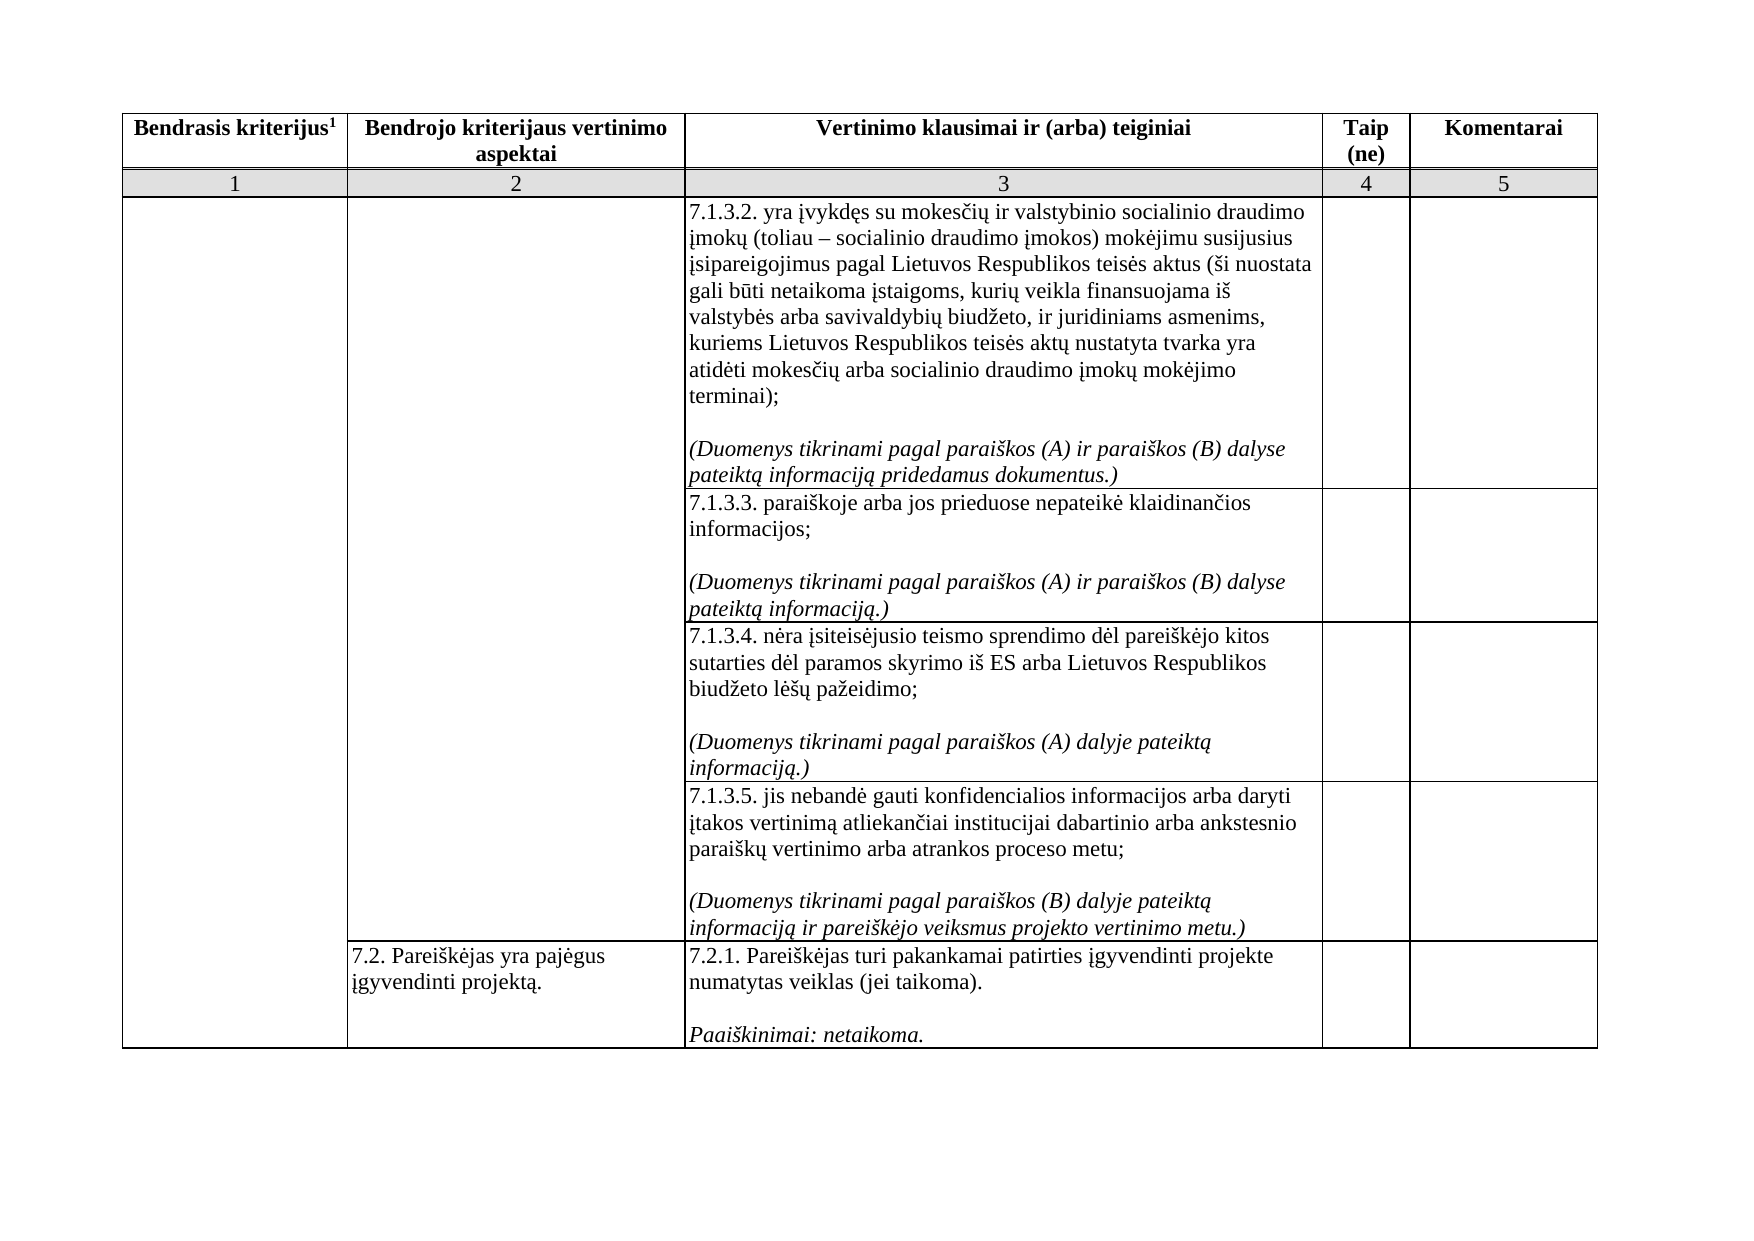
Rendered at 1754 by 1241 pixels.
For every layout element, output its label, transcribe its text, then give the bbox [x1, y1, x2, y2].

table_cell 4 [1323, 170, 1409, 196]
table_cell [1411, 489, 1597, 621]
table_cell [1323, 489, 1409, 621]
table_header Vertinimo klausimai ir (arba) teiginiai [686, 114, 1322, 167]
table_cell 7.2.1. Pareiškėjas turi pakankamai patirties įgyvendinti projekte numatytas veiklas (jei taikoma). Paaiškinimai: netaikoma. [686, 942, 1322, 1047]
table_cell 3 [686, 170, 1322, 196]
table_cell [1411, 942, 1597, 1047]
table_cell 2 [348, 170, 684, 196]
table_cell [1323, 782, 1409, 940]
table_cell 7.1.3.3. paraiškoje arba jos prieduose nepateikė klaidinančios informacijos; (Duomenys tikrinami pagal paraiškos (A) ir paraiškos (B) dalyse pateiktą informaciją.) [686, 489, 1322, 621]
table_cell [1411, 198, 1597, 488]
table_cell 7.1.3.4. nėra įsiteisėjusio teismo sprendimo dėl pareiškėjo kitos sutarties dėl paramos skyrimo iš ES arba Lietuvos Respublikos biudžeto lėšų pažeidimo; (Duomenys tikrinami pagal paraiškos (A) dalyje pateiktą informaciją.) [686, 623, 1322, 781]
table_cell 5 [1411, 170, 1597, 196]
table_cell [123, 198, 347, 1047]
table_header Bendrojo kriterijaus vertinimo aspektai [348, 114, 684, 167]
table_cell [1411, 623, 1597, 781]
table_cell 7.1.3.5. jis nebandė gauti konfidencialios informacijos arba daryti įtakos vertinimą atliekančiai institucijai dabartinio arba ankstesnio paraiškų vertinimo arba atrankos proceso metu; (Duomenys tikrinami pagal paraiškos (B) dalyje pateiktą informaciją ir pareiškėjo veiksmus projekto vertinimo metu.) [686, 782, 1322, 940]
table_cell [1323, 942, 1409, 1047]
table_header Komentarai [1411, 114, 1597, 167]
table_cell [1323, 623, 1409, 781]
table_cell [1411, 782, 1597, 940]
table_header Taip (ne) [1323, 114, 1409, 167]
table_cell 1 [123, 170, 347, 196]
table_cell [348, 198, 684, 940]
table_cell [1323, 198, 1409, 488]
table_cell 7.2. Pareiškėjas yra pajėgus įgyvendinti projektą. [348, 942, 684, 1047]
table_header Bendrasis kriterijus1 [123, 114, 347, 167]
table_cell 7.1.3.2. yra įvykdęs su mokesčių ir valstybinio socialinio draudimo įmokų (toliau – socialinio draudimo įmokos) mokėjimu susijusius įsipareigojimus pagal Lietuvos Respublikos teisės aktus (ši nuostata gali būti netaikoma įstaigoms, kurių veikla finansuojama iš valstybės arba savivaldybių biudžeto, ir juridiniams asmenims, kuriems Lietuvos Respublikos teisės aktų nustatyta tvarka yra atidėti mokesčių arba socialinio draudimo įmokų mokėjimo terminai); (Duomenys tikrinami pagal paraiškos (A) ir paraiškos (B) dalyse pateiktą informaciją pridedamus dokumentus.) [686, 198, 1322, 488]
